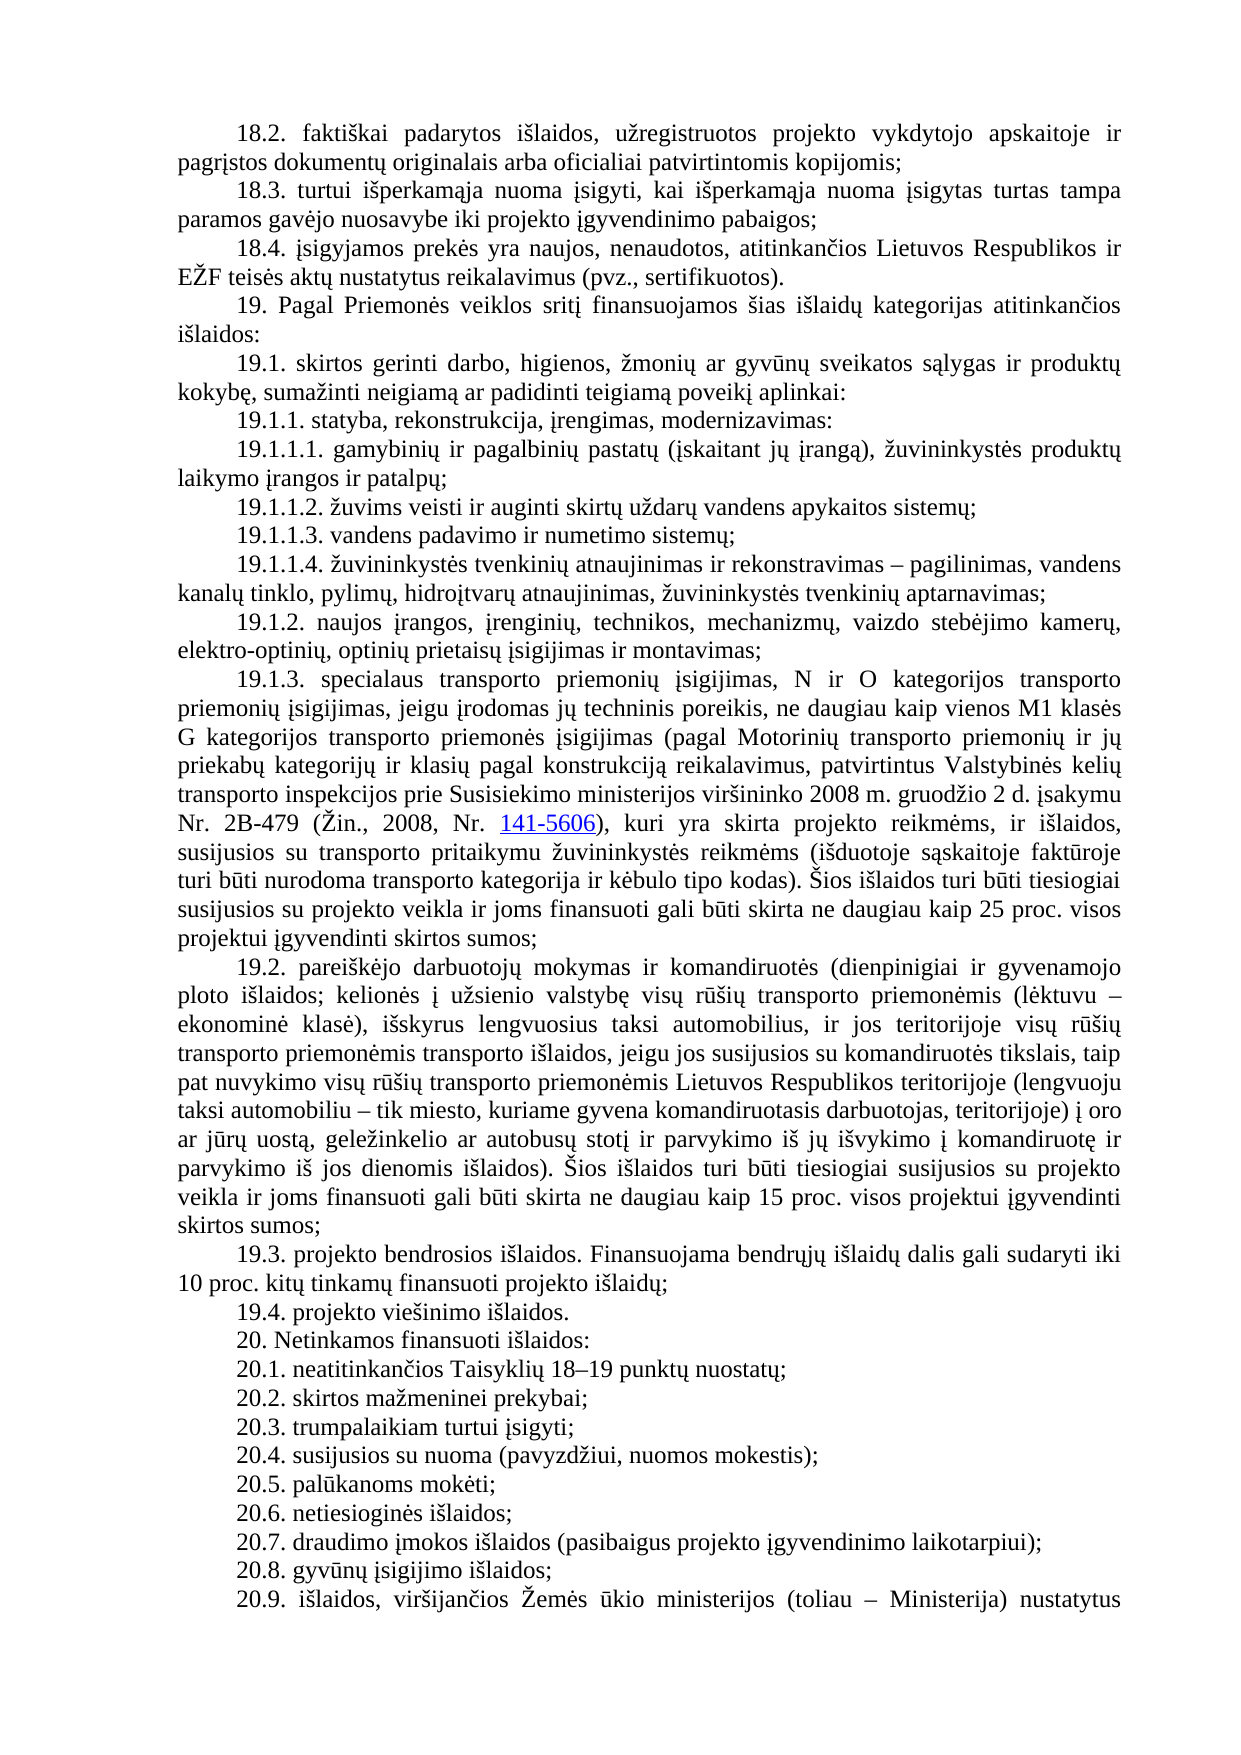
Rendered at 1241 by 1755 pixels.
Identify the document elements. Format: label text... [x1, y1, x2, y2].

text 19.4. projekto viešinimo išlaidos. [177, 1297, 1122, 1326]
text 20.5. palūkanoms mokėti; [177, 1469, 1122, 1498]
text 19. Pagal Priemonės veiklos sritį finansuojamos šias išlaidų kategorijas atitinkančios išlaidos: [177, 291, 1122, 348]
text 19.1.2. naujos įrangos, įrenginių, technikos, mechanizmų, vaizdo stebėjimo kamerų, elektro-optinių, optinių prietaisų įsigijimas ir montavimas; [177, 607, 1122, 664]
text 19.3. projekto bendrosios išlaidos. Finansuojama bendrųjų išlaidų dalis gali sudaryti iki 10 proc. kitų tinkamų finansuoti projekto išlaidų; [177, 1239, 1122, 1297]
text 19.1.1.1. gamybinių ir pagalbinių pastatų (įskaitant jų įrangą), žuvininkystės produktų laikymo įrangos ir patalpų; [177, 434, 1122, 492]
text 20.6. netiesioginės išlaidos; [177, 1498, 1122, 1527]
text 18.3. turtui išperkamąja nuoma įsigyti, kai išperkamąja nuoma įsigytas turtas tampa paramos gavėjo nuosavybe iki projekto įgyvendinimo pabaigos; [177, 176, 1122, 233]
text 20.4. susijusios su nuoma (pavyzdžiui, nuomos mokestis); [177, 1441, 1122, 1469]
text 20.3. trumpalaikiam turtui įsigyti; [177, 1412, 1122, 1441]
text 19.1.1.2. žuvims veisti ir auginti skirtų uždarų vandens apykaitos sistemų; [177, 492, 1122, 521]
text 20.9. išlaidos, viršijančios Žemės ūkio ministerijos (toliau – Ministerija) nustatytus [177, 1584, 1122, 1613]
text 19.1.3. specialaus transporto priemonių įsigijimas, N ir O kategorijos transporto priemonių įsigijimas, jeigu įrodomas jų techninis poreikis, ne daugiau kaip vienos M1 klasės G kategorijos transporto priemonės įsigijimas (pagal Motorinių transporto priemonių ir jų priekabų kategorijų ir klasių pagal konstrukciją reikalavimus, patvirtintus Valstybinės kelių transporto inspekcijos prie Susisiekimo ministerijos viršininko 2008 m. gruodžio 2 d. įsakymu Nr. 2B-479 (Žin., 2008, Nr. 141-5606), kuri yra skirta projekto reikmėms, ir išlaidos, susijusios su transporto pritaikymu žuvininkystės reikmėms (išduotoje sąskaitoje faktūroje turi būti nurodoma transporto kategorija ir kėbulo tipo kodas). Šios išlaidos turi būti tiesiogiai susijusios su projekto veikla ir joms finansuoti gali būti skirta ne daugiau kaip 25 proc. visos projektui įgyvendinti skirtos sumos; [177, 664, 1122, 952]
text 20.2. skirtos mažmeninei prekybai; [177, 1383, 1122, 1412]
text 19.1. skirtos gerinti darbo, higienos, žmonių ar gyvūnų sveikatos sąlygas ir produktų kokybę, sumažinti neigiamą ar padidinti teigiamą poveikį aplinkai: [177, 348, 1122, 406]
text 19.1.1. statyba, rekonstrukcija, įrengimas, modernizavimas: [177, 406, 1122, 434]
text 18.4. įsigyjamos prekės yra naujos, nenaudotos, atitinkančios Lietuvos Respublikos ir EŽF teisės aktų nustatytus reikalavimus (pvz., sertifikuotos). [177, 233, 1122, 291]
text 19.1.1.4. žuvininkystės tvenkinių atnaujinimas ir rekonstravimas – pagilinimas, vandens kanalų tinklo, pylimų, hidroįtvarų atnaujinimas, žuvininkystės tvenkinių aptarnavimas; [177, 549, 1122, 607]
text 20. Netinkamos finansuoti išlaidos: [177, 1326, 1122, 1354]
text 19.2. pareiškėjo darbuotojų mokymas ir komandiruotės (dienpinigiai ir gyvenamojo ploto išlaidos; kelionės į užsienio valstybę visų rūšių transporto priemonėmis (lėktuvu – ekonominė klasė), išskyrus lengvuosius taksi automobilius, ir jos teritorijoje visų rūšių transporto priemonėmis transporto išlaidos, jeigu jos susijusios su komandiruotės tikslais, taip pat nuvykimo visų rūšių transporto priemonėmis Lietuvos Respublikos teritorijoje (lengvuoju taksi automobiliu – tik miesto, kuriame gyvena komandiruotasis darbuotojas, teritorijoje) į oro ar jūrų uostą, geležinkelio ar autobusų stotį ir parvykimo iš jų išvykimo į komandiruotę ir parvykimo iš jos dienomis išlaidos). Šios išlaidos turi būti tiesiogiai susijusios su projekto veikla ir joms finansuoti gali būti skirta ne daugiau kaip 15 proc. visos projektui įgyvendinti skirtos sumos; [177, 952, 1122, 1239]
text 18.2. faktiškai padarytos išlaidos, užregistruotos projekto vykdytojo apskaitoje ir pagrįstos dokumentų originalais arba oficialiai patvirtintomis kopijomis; [177, 118, 1122, 176]
text 20.7. draudimo įmokos išlaidos (pasibaigus projekto įgyvendinimo laikotarpiui); [177, 1527, 1122, 1556]
text 20.1. neatitinkančios Taisyklių 18–19 punktų nuostatų; [177, 1354, 1122, 1383]
text 20.8. gyvūnų įsigijimo išlaidos; [177, 1556, 1122, 1584]
text 19.1.1.3. vandens padavimo ir numetimo sistemų; [177, 521, 1122, 549]
